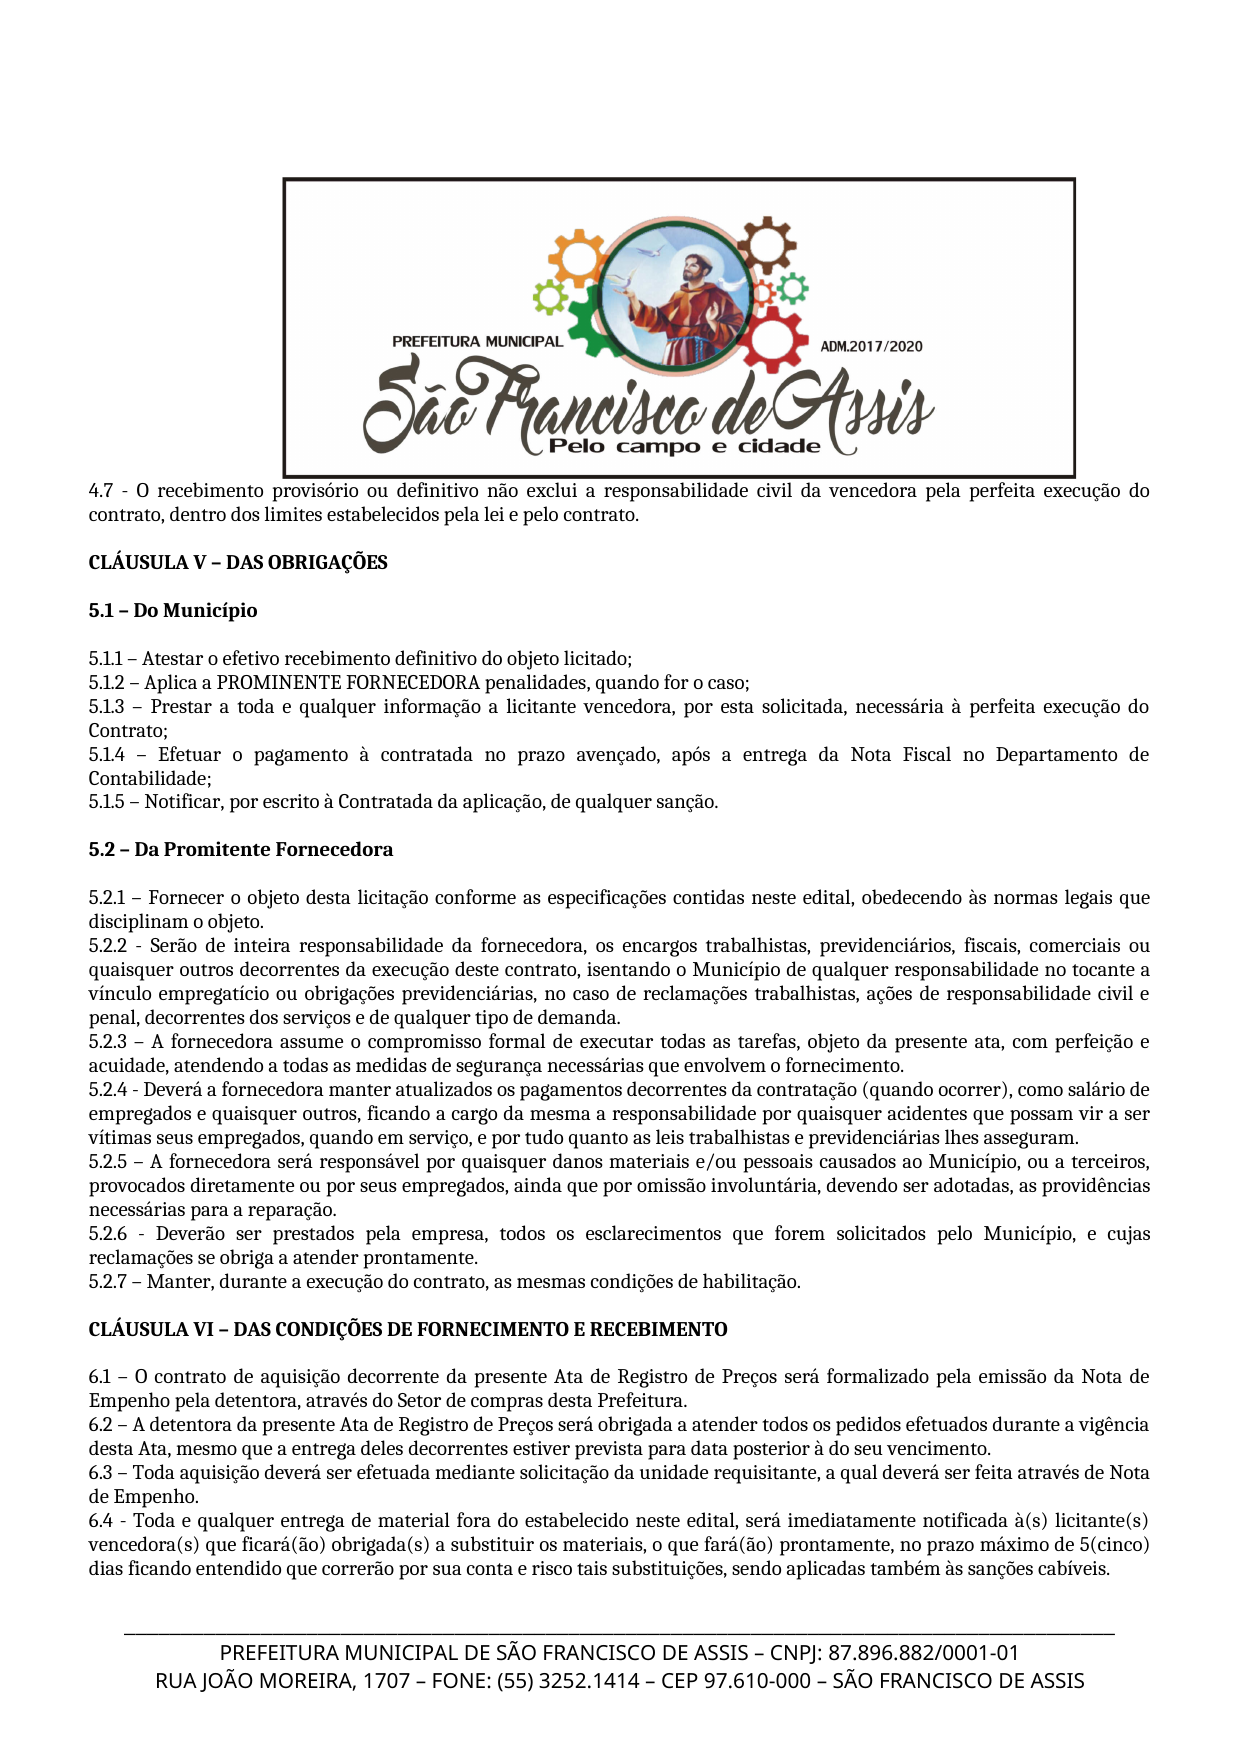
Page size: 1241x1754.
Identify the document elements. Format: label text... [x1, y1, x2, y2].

text CLÁUSULA VI – DAS CONDIÇÕES DE FORNECIMENTO E RECEBIMENTO [89, 1317, 1152, 1341]
text 6.3 – Toda aquisição deverá ser efetuada mediante solicitação da unidade requisitante, a qual deverá ser feita através de Nota de Empenho. [89, 1461, 1152, 1509]
text 5.2.4 - Deverá a fornecedora manter atualizados os pagamentos decorrentes da contratação (quando ocorrer), como salário de empregados e quaisquer outros, ficando a cargo da mesma a responsabilidade por quaisquer acidentes que possam vir a ser vítimas seus empregados, quando em serviço, e por tudo quanto as leis trabalhistas e previdenciárias lhes asseguram. [89, 1078, 1152, 1149]
text 5.1.5 – Notificar, por escrito à Contratada da aplicação, de qualquer sanção. [89, 790, 1152, 814]
text 6.2 – A detentora da presente Ata de Registro de Preços será obrigada a atender todos os pedidos efetuados durante a vigência desta Ata, mesmo que a entrega deles decorrentes estiver prevista para data posterior à do seu vencimento. [89, 1413, 1152, 1461]
text 5.1.1 – Atestar o efetivo recebimento definitivo do objeto licitado; [89, 646, 1152, 670]
text CLÁUSULA V – DAS OBRIGAÇÕES [89, 551, 1152, 574]
text 6.1 – O contrato de aquisição decorrente da presente Ata de Registro de Preços será formalizado pela emissão da Nota de Empenho pela detentora, através do Setor de compras desta Prefeitura. [89, 1365, 1152, 1413]
text 5.1.3 – Prestar a toda e qualquer informação a licitante vencedora, por esta solicitada, necessária à perfeita execução do Contrato; [89, 694, 1152, 742]
text 6.4 - Toda e qualquer entrega de material fora do estabelecido neste edital, será imediatamente notificada à(s) licitante(s) vencedora(s) que ficará(ão) obrigada(s) a substituir os materiais, o que fará(ão) prontamente, no prazo máximo de 5(cinco) dias ficando entendido que correrão por sua conta e risco tais substituições, sendo aplicadas também às sanções cabíveis. [89, 1509, 1152, 1581]
text 5.2.3 – A fornecedora assume o compromisso formal de executar todas as tarefas, objeto da presente ata, com perfeição e acuidade, atendendo a todas as medidas de segurança necessárias que envolvem o fornecimento. [89, 1030, 1152, 1078]
text 5.1 – Do Município [89, 598, 1152, 622]
text 5.2.1 – Fornecer o objeto desta licitação conforme as especificações contidas neste edital, obedecendo às normas legais que disciplinam o objeto. [89, 886, 1152, 934]
text 5.2.2 - Serão de inteira responsabilidade da fornecedora, os encargos trabalhistas, previdenciários, fiscais, comerciais ou quaisquer outros decorrentes da execução deste contrato, isentando o Município de qualquer responsabilidade no tocante a vínculo empregatício ou obrigações previdenciárias, no caso de reclamações trabalhistas, ações de responsabilidade civil e penal, decorrentes dos serviços e de qualquer tipo de demanda. [89, 934, 1152, 1030]
text 5.2.7 – Manter, durante a execução do contrato, as mesmas condições de habilitação. [89, 1269, 1152, 1293]
text 5.2 – Da Promitente Fornecedora [89, 838, 1152, 862]
text 5.2.5 – A fornecedora será responsável por quaisquer danos materiais e/ou pessoais causados ao Município, ou a terceiros, provocados diretamente ou por seus empregados, ainda que por omissão involuntária, devendo ser adotadas, as providências necessárias para a reparação. [89, 1149, 1152, 1221]
text 5.1.4 – Efetuar o pagamento à contratada no prazo avençado, após a entrega da Nota Fiscal no Departamento de Contabilidade; [89, 742, 1152, 790]
text 4.7 - O recebimento provisório ou definitivo não exclui a responsabilidade civil da vencedora pela perfeita execução do contrato, dentro dos limites estabelecidos pela lei e pelo contrato. [89, 479, 1152, 527]
text 5.1.2 – Aplica a PROMINENTE FORNECEDORA penalidades, quando for o caso; [89, 670, 1152, 694]
text 5.2.6 - Deverão ser prestados pela empresa, todos os esclarecimentos que forem solicitados pelo Município, e cujas reclamações se obriga a atender prontamente. [89, 1221, 1152, 1269]
